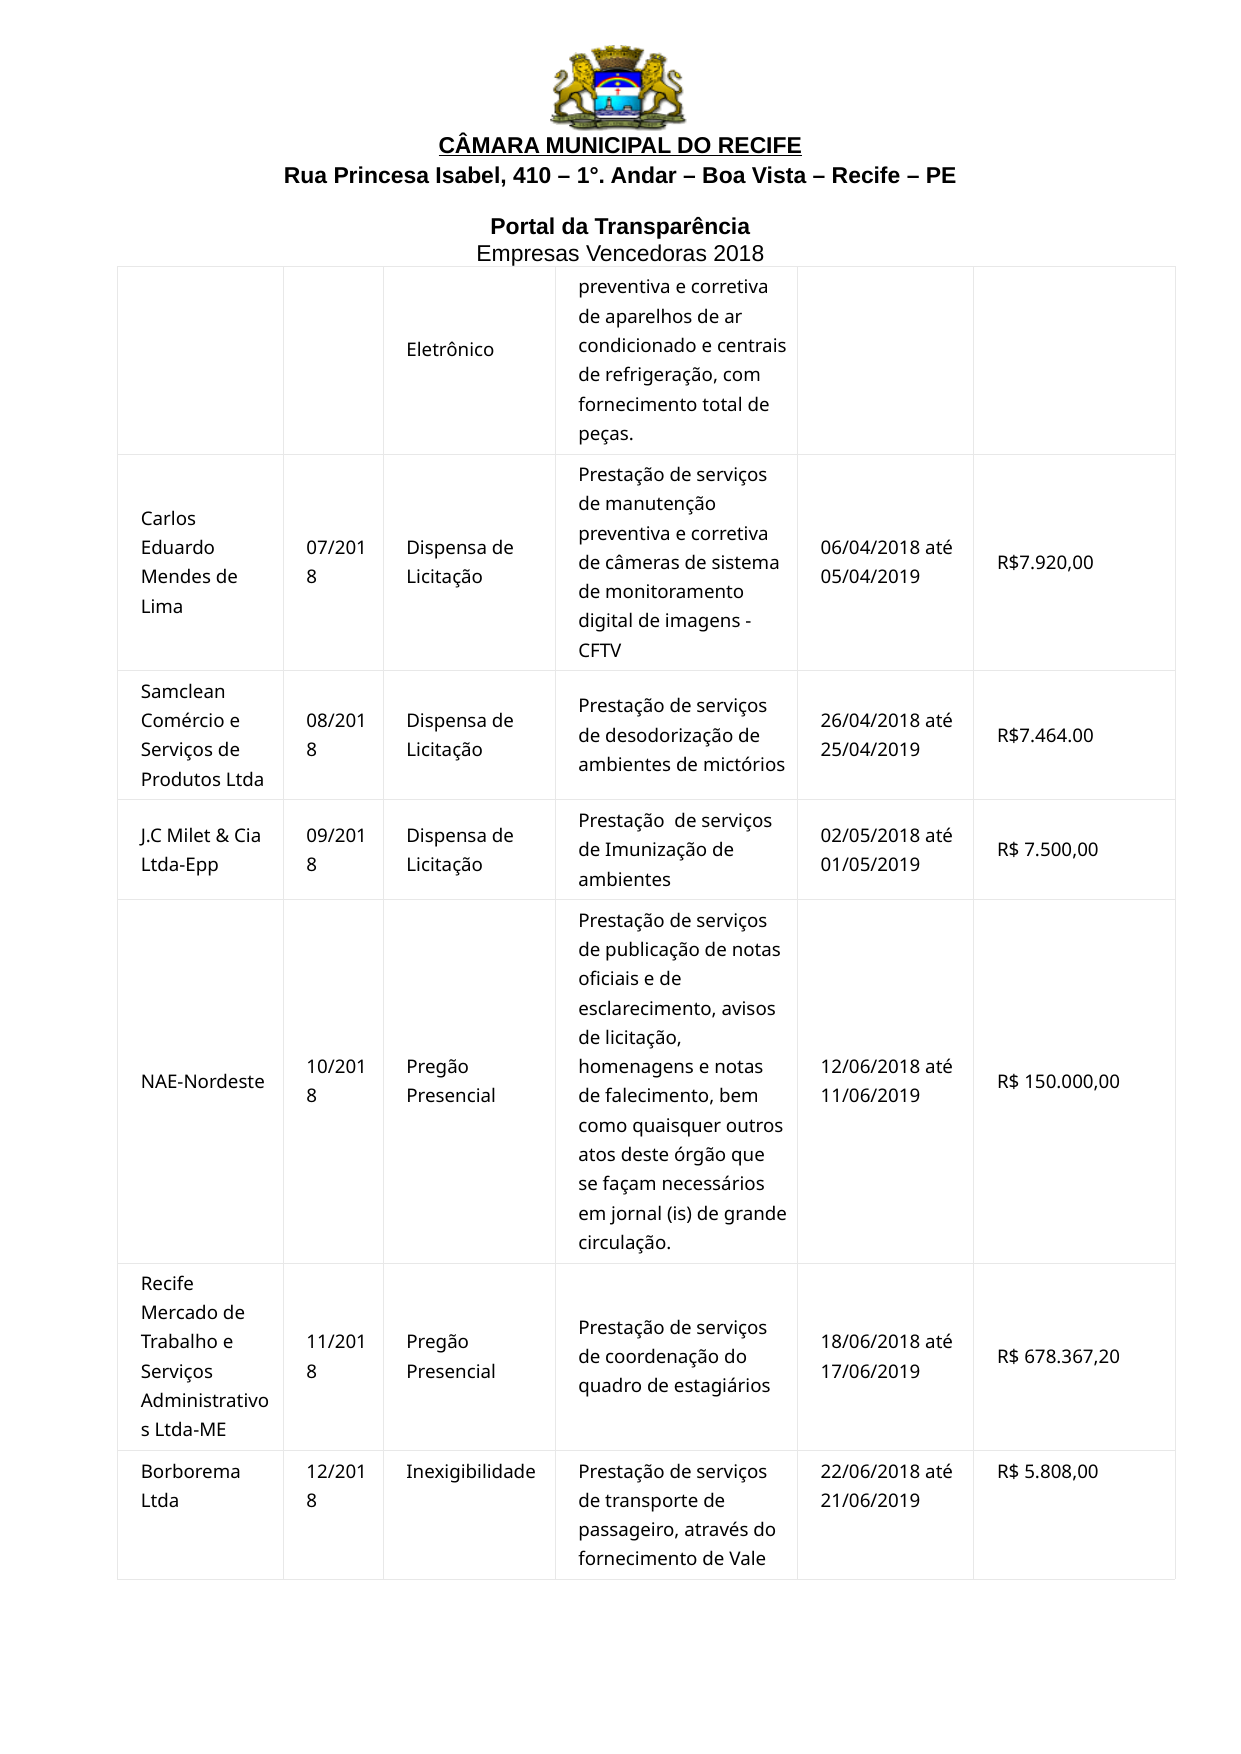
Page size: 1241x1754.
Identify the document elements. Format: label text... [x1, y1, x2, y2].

picture [550, 44, 691, 132]
table_cell 06/04/2018 até 05/04/2019 [798, 455, 973, 670]
table_cell 22/06/2018 até 21/06/2019 [798, 1451, 973, 1579]
table_cell Recife Mercado de Trabalho e Serviços Administrativos Ltda-ME [118, 1264, 283, 1450]
table_cell Dispensa de Licitação [384, 455, 555, 670]
table_cell [284, 267, 383, 453]
table_cell 08/2018 [284, 671, 383, 799]
table_cell Carlos Eduardo Mendes de Lima [118, 455, 283, 670]
table_cell Prestação de serviços de coordenação do quadro de estagiários [556, 1264, 797, 1450]
table_cell Eletrônico [384, 267, 555, 453]
table_cell 09/2018 [284, 800, 383, 899]
table_cell R$ 150.000,00 [974, 900, 1175, 1262]
table_cell Prestação de serviços de Imunização de ambientes [556, 800, 797, 899]
table_cell Borborema Ltda [118, 1451, 283, 1579]
table_cell 02/05/2018 até 01/05/2019 [798, 800, 973, 899]
table_cell R$ 678.367,20 [974, 1264, 1175, 1450]
table_cell Prestação de serviços de transporte de passageiro, através do fornecimento de Vale [556, 1451, 797, 1579]
table_cell R$7.920,00 [974, 455, 1175, 670]
table_cell Samclean Comércio e Serviços de Produtos Ltda [118, 671, 283, 799]
table_cell [118, 267, 283, 453]
table_cell Pregão Presencial [384, 1264, 555, 1450]
table_cell [798, 267, 973, 453]
table_cell R$ 5.808,00 [974, 1451, 1175, 1579]
table_cell Prestação de serviços de desodorização de ambientes de mictórios [556, 671, 797, 799]
table_cell preventiva e corretiva de aparelhos de ar condicionado e centrais de refrigeração, com fornecimento total de peças. [556, 267, 797, 453]
table_cell Pregão Presencial [384, 900, 555, 1262]
table_cell 11/2018 [284, 1264, 383, 1450]
table_cell [974, 267, 1175, 453]
table_cell Prestação de serviços de publicação de notas oficiais e de esclarecimento, avisos de licitação, homenagens e notas de falecimento, bem como quaisquer outros atos deste órgão que se façam necessários em jornal (is) de grande circulação. [556, 900, 797, 1262]
table_cell 07/2018 [284, 455, 383, 670]
table_cell R$ 7.500,00 [974, 800, 1175, 899]
table_cell NAE-Nordeste [118, 900, 283, 1262]
table_cell 12/06/2018 até 11/06/2019 [798, 900, 973, 1262]
table_cell R$7.464.00 [974, 671, 1175, 799]
table_cell Inexigibilidade [384, 1451, 555, 1579]
table_cell Dispensa de Licitação [384, 671, 555, 799]
table_cell J.C Milet & Cia Ltda-Epp [118, 800, 283, 899]
table_cell Prestação de serviços de manutenção preventiva e corretiva de câmeras de sistema de monitoramento digital de imagens - CFTV [556, 455, 797, 670]
table_cell 18/06/2018 até 17/06/2019 [798, 1264, 973, 1450]
table_cell 12/2018 [284, 1451, 383, 1579]
table_cell 26/04/2018 até 25/04/2019 [798, 671, 973, 799]
table_cell 10/2018 [284, 900, 383, 1262]
table_cell Dispensa de Licitação [384, 800, 555, 899]
